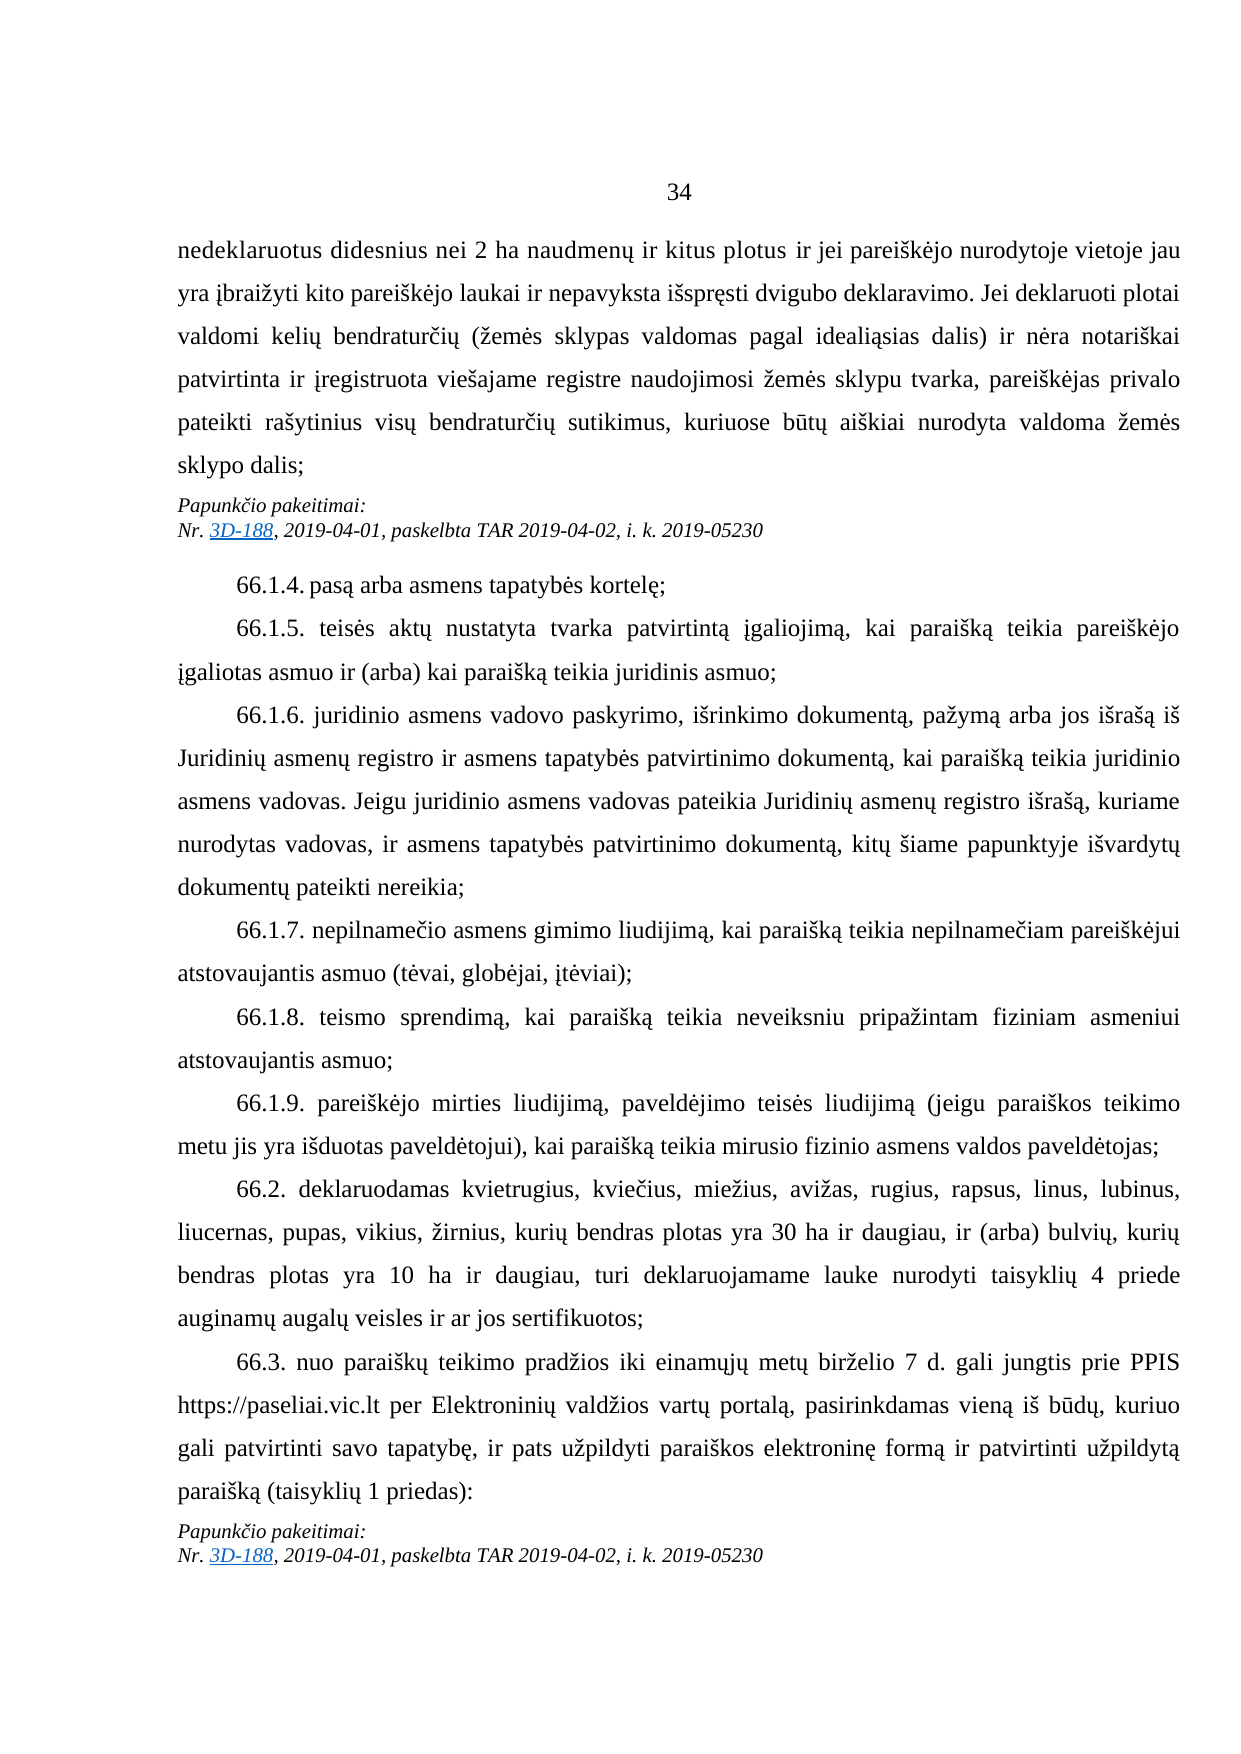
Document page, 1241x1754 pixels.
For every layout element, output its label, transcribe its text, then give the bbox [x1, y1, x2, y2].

text 66.2. deklaruodamas kvietrugius, kviečius, miežius, avižas, rugius, rapsus, linus, lubinus, liucernas, pupas, vikius, žirnius, kurių bendras plotas yra 30 ha ir daugiau, ir (arba) bulvių, kurių bendras plotas yra 10 ha ir daugiau, turi deklaruojamame lauke nurodyti taisyklių 4 priede auginamų augalų veisles ir ar jos sertifikuotos; [177, 1174, 1181, 1332]
text Papunkčio pakeitimai: [177, 493, 1181, 517]
text 66.1.5. teisės aktų nustatyta tvarka patvirtintą įgaliojimą, kai paraišką teikia pareiškėjo įgaliotas asmuo ir (arba) kai paraišką teikia juridinis asmuo; [177, 613, 1181, 685]
text Nr. 3D-188, 2019-04-01, paskelbta TAR 2019-04-02, i. k. 2019-05230 [177, 1543, 1181, 1567]
text 66.1.8. teismo sprendimą, kai paraišką teikia neveiksniu pripažintam fiziniam asmeniui atstovaujantis asmuo; [177, 1002, 1181, 1073]
text Papunkčio pakeitimai: [177, 1519, 1181, 1543]
text 66.3. nuo paraiškų teikimo pradžios iki einamųjų metų birželio 7 d. gali jungtis prie PPIS https://paseliai.vic.lt per Elektroninių valdžios vartų portalą, pasirinkdamas vieną iš būdų, kuriuo gali patvirtinti savo tapatybę, ir pats užpildyti paraiškos elektroninę formą ir patvirtinti užpildytą paraišką (taisyklių 1 priedas): [177, 1347, 1181, 1505]
text 66.1.9. pareiškėjo mirties liudijimą, paveldėjimo teisės liudijimą (jeigu paraiškos teikimo metu jis yra išduotas paveldėtojui), kai paraišką teikia mirusio fizinio asmens valdos paveldėtojas; [177, 1088, 1181, 1160]
text Nr. 3D-188, 2019-04-01, paskelbta TAR 2019-04-02, i. k. 2019-05230 [177, 517, 1181, 542]
text 66.1.4. pasą arba asmens tapatybės kortelę; [177, 570, 1181, 599]
text 66.1.6. juridinio asmens vadovo paskyrimo, išrinkimo dokumentą, pažymą arba jos išrašą iš Juridinių asmenų registro ir asmens tapatybės patvirtinimo dokumentą, kai paraišką teikia juridinio asmens vadovas. Jeigu juridinio asmens vadovas pateikia Juridinių asmenų registro išrašą, kuriame nurodytas vadovas, ir asmens tapatybės patvirtinimo dokumentą, kitų šiame papunktyje išvardytų dokumentų pateikti nereikia; [177, 700, 1181, 901]
text 66.1.7. nepilnamečio asmens gimimo liudijimą, kai paraišką teikia nepilnamečiam pareiškėjui atstovaujantis asmuo (tėvai, globėjai, įtėviai); [177, 915, 1181, 987]
text nedeklaruotus didesnius nei 2 ha naudmenų ir kitus plotus ir jei pareiškėjo nurodytoje vietoje jau yra įbraižyti kito pareiškėjo laukai ir nepavyksta išspręsti dvigubo deklaravimo. Jei deklaruoti plotai valdomi kelių bendraturčių (žemės sklypas valdomas pagal idealiąsias dalis) ir nėra notariškai patvirtinta ir įregistruota viešajame registre naudojimosi žemės sklypu tvarka, pareiškėjas privalo pateikti rašytinius visų bendraturčių sutikimus, kuriuose būtų aiškiai nurodyta valdoma žemės sklypo dalis; [177, 235, 1181, 479]
